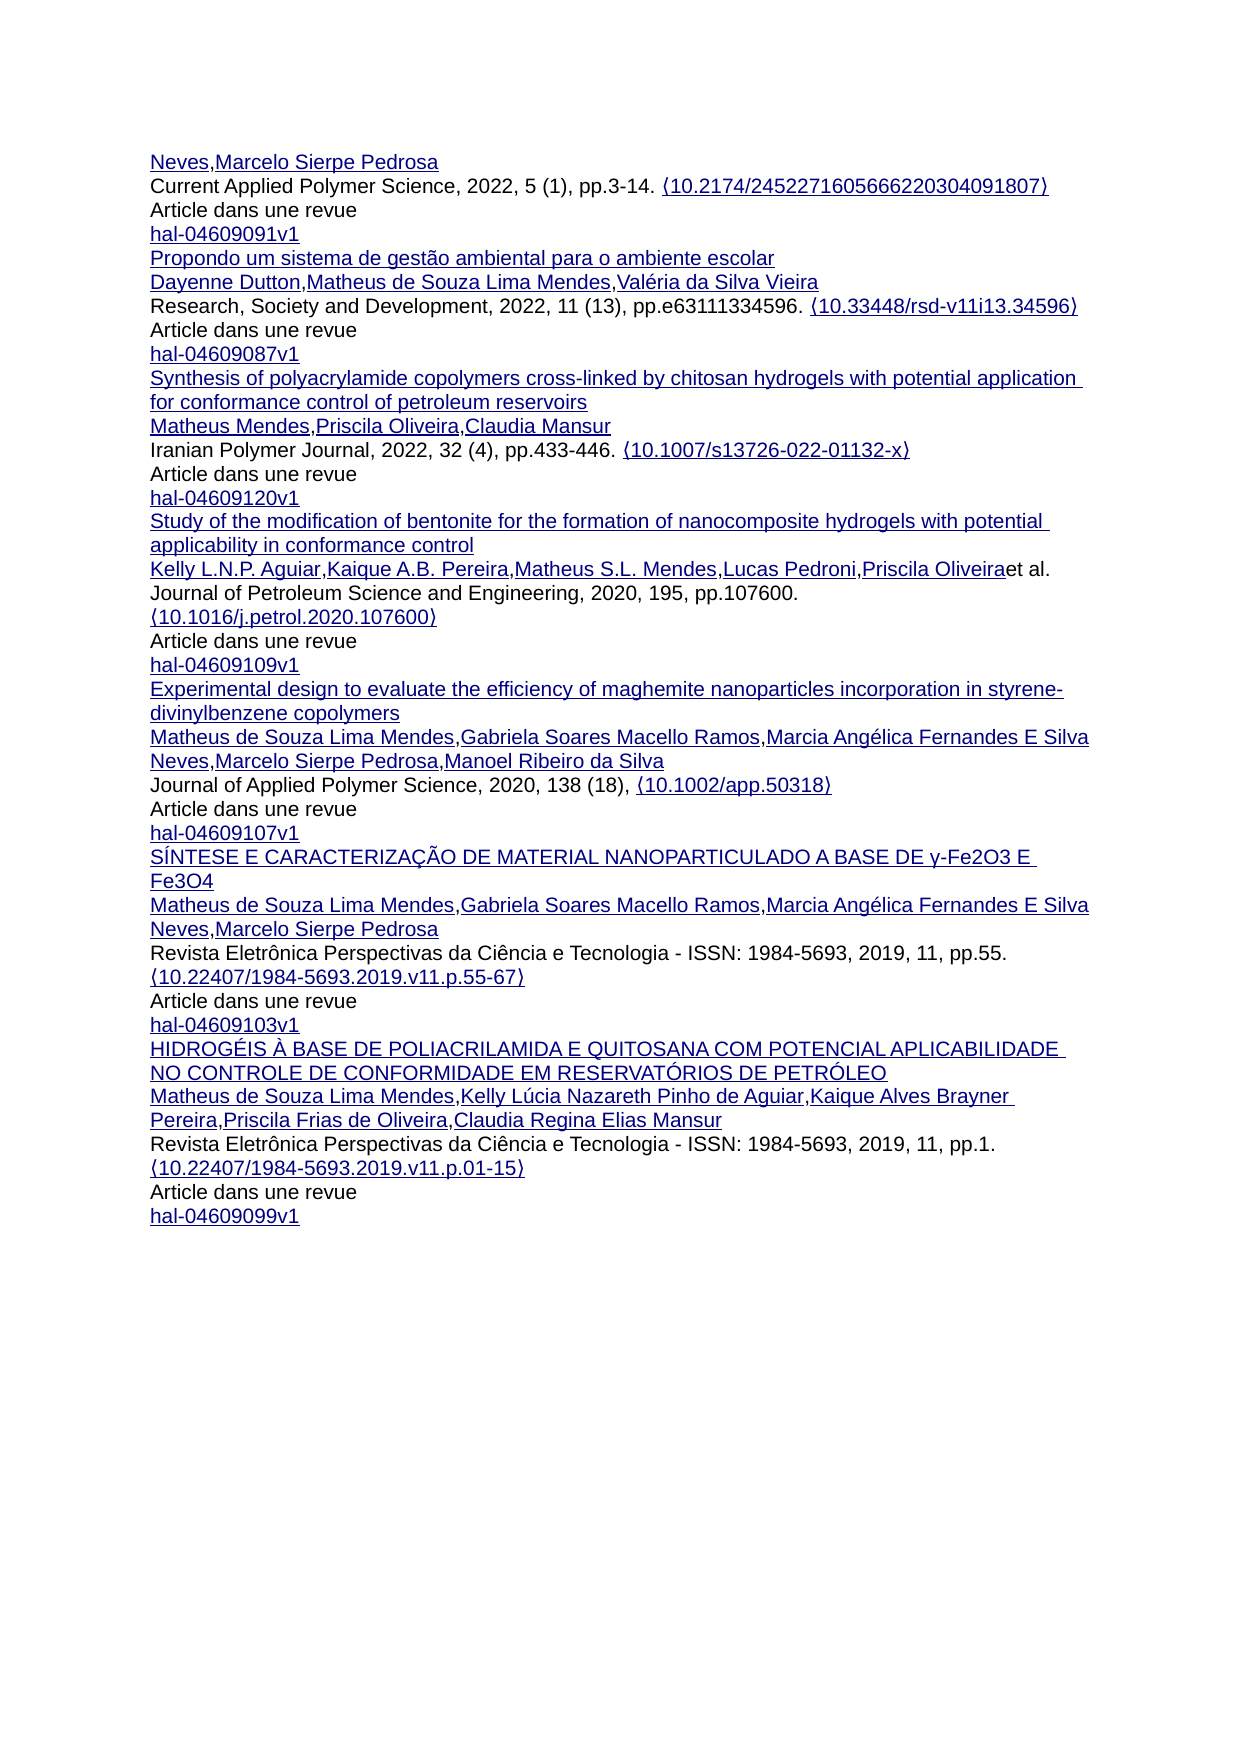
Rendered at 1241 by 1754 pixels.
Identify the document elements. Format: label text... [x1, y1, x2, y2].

table_cell Synthesis of polyacrylamide copolymers cross-linked by chitosan hydrogels with potential application for conformance control of petroleum reservoirs Matheus Mendes,Priscila Oliveira,Claudia Mansur Iranian Polymer Journal, 2022, 32 (4), pp.433-446. ⟨10.1007/s13726-022-01132-x⟩ Article dans une revue hal-04609120v1 [150, 366, 1090, 509]
table_cell SÍNTESE E CARACTERIZAÇÃO DE MATERIAL NANOPARTICULADO A BASE DE γ-Fe2O3 E Fe3O4 Matheus de Souza Lima Mendes,Gabriela Soares Macello Ramos,Marcia Angélica Fernandes E Silva Neves,Marcelo Sierpe Pedrosa Revista Eletrônica Perspectivas da Ciência e Tecnologia - ISSN: 1984-5693, 2019, 11, pp.55. ⟨10.22407/1984-5693.2019.v11.p.55-67⟩ Article dans une revue hal-04609103v1 [150, 845, 1090, 1036]
table_cell Study of the modification of bentonite for the formation of nanocomposite hydrogels with potential applicability in conformance control Kelly L.N.P. Aguiar,Kaique A.B. Pereira,Matheus S.L. Mendes,Lucas Pedroni,Priscila Oliveiraet al. Journal of Petroleum Science and Engineering, 2020, 195, pp.107600. ⟨10.1016/j.petrol.2020.107600⟩ Article dans une revue hal-04609109v1 [150, 509, 1090, 677]
table_cell Experimental design to evaluate the efficiency of maghemite nanoparticles incorporation in styrene‐divinylbenzene copolymers Matheus de Souza Lima Mendes,Gabriela Soares Macello Ramos,Marcia Angélica Fernandes E Silva Neves,Marcelo Sierpe Pedrosa,Manoel Ribeiro da Silva Journal of Applied Polymer Science, 2020, 138 (18), ⟨10.1002/app.50318⟩ Article dans une revue hal-04609107v1 [150, 677, 1090, 845]
table_cell Propondo um sistema de gestão ambiental para o ambiente escolar Dayenne Dutton,Matheus de Souza Lima Mendes,Valéria da Silva Vieira Research, Society and Development, 2022, 11 (13), pp.e63111334596. ⟨10.33448/rsd-v11i13.34596⟩ Article dans une revue hal-04609087v1 [150, 246, 1090, 366]
table_cell HIDROGÉIS À BASE DE POLIACRILAMIDA E QUITOSANA COM POTENCIAL APLICABILIDADE NO CONTROLE DE CONFORMIDADE EM RESERVATÓRIOS DE PETRÓLEO Matheus de Souza Lima Mendes,Kelly Lúcia Nazareth Pinho de Aguiar,Kaique Alves Brayner Pereira,Priscila Frias de Oliveira,Claudia Regina Elias Mansur Revista Eletrônica Perspectivas da Ciência e Tecnologia - ISSN: 1984-5693, 2019, 11, pp.1. ⟨10.22407/1984-5693.2019.v11.p.01-15⟩ Article dans une revue hal-04609099v1 [150, 1036, 1090, 1228]
table_cell Advances in Magnetic Polymeric Styrene-divinylbenzene Nanocomposites between Magnetite and Maghemite Nanoparticles: An Overview Matheus de Souza Lima Mendes,Ayla Bastos Araujo,Márcia Angelica Fernandes E Silva Neves,Marcelo Sierpe Pedrosa Current Applied Polymer Science, 2022, 5 (1), pp.3-14. ⟨10.2174/2452271605666220304091807⟩ Article dans une revue hal-04609091v1 [150, 150, 1090, 246]
